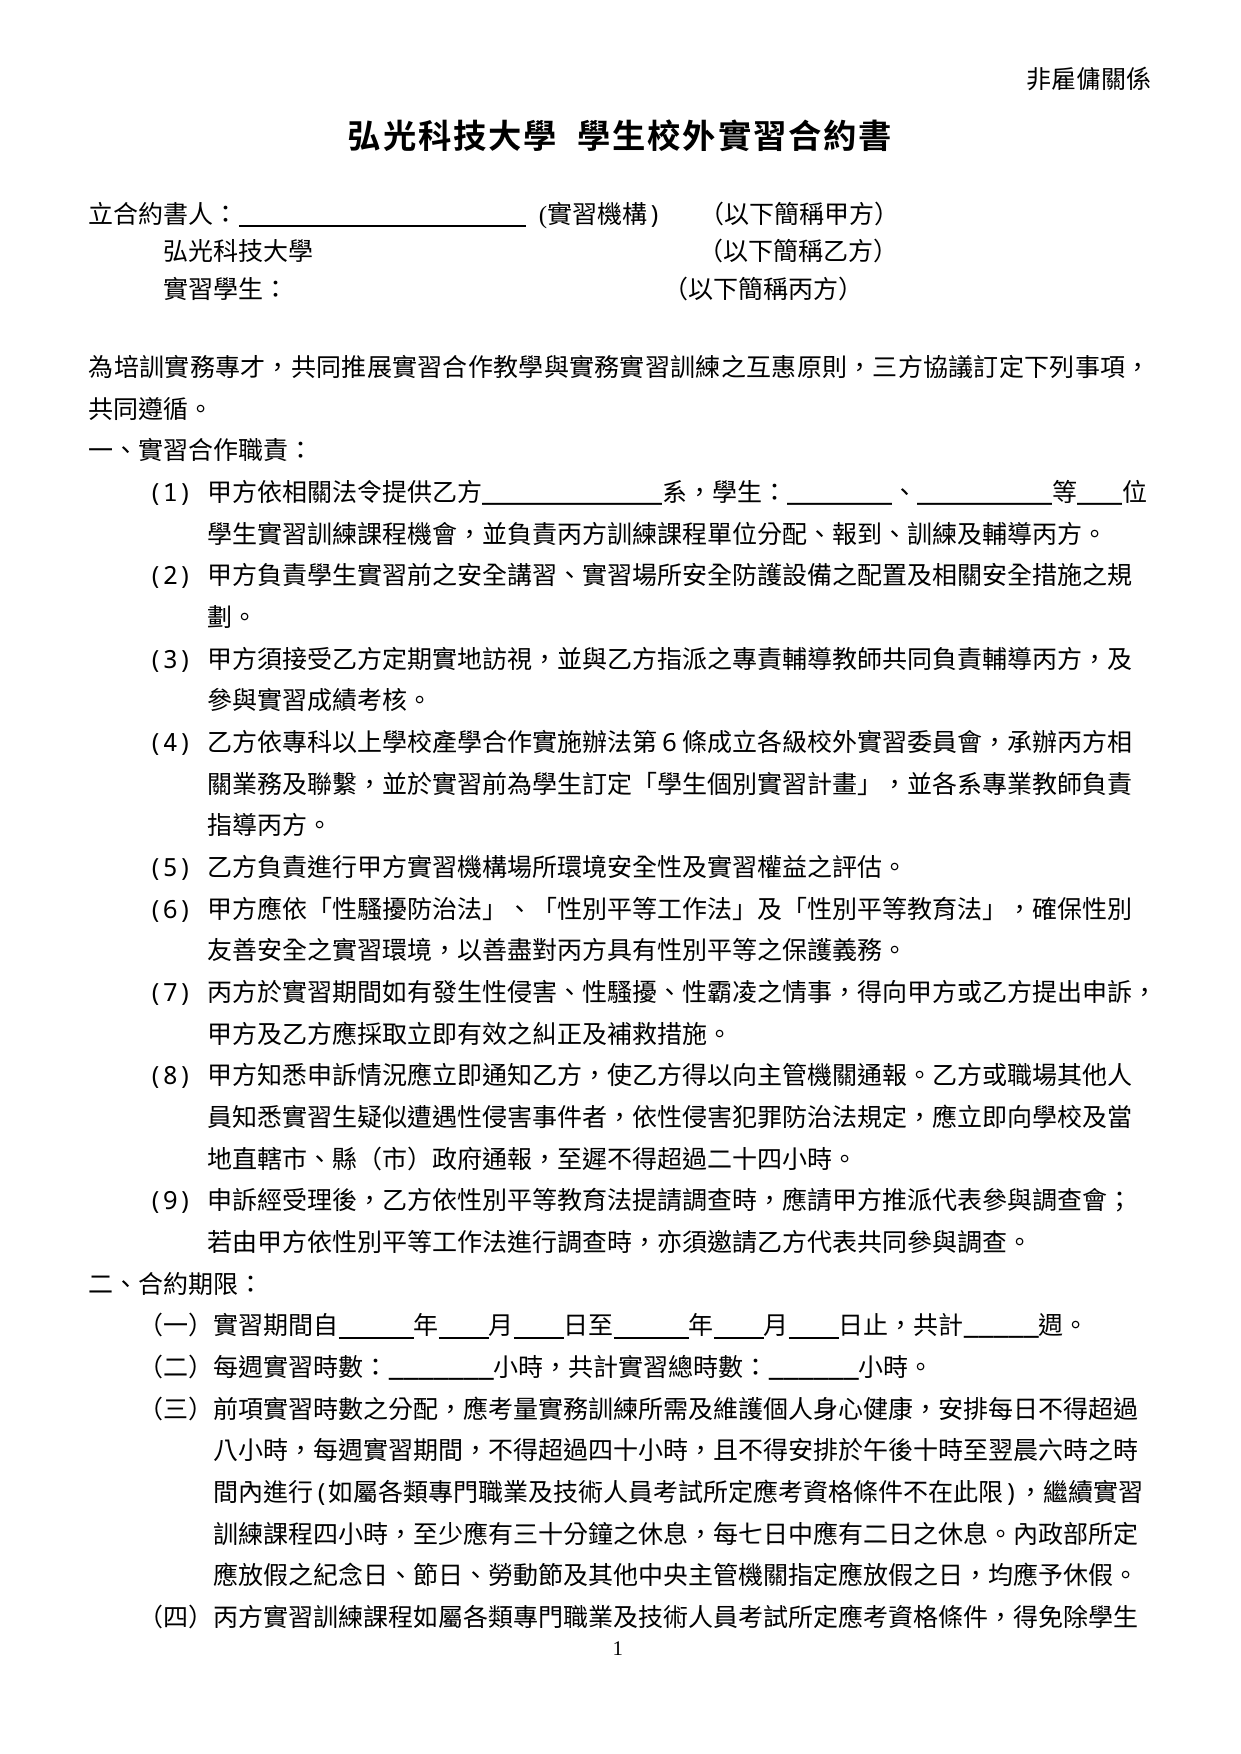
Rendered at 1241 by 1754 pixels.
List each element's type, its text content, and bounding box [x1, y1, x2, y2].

list 甲方須接受乙方定期實地訪視，並與乙方指派之專責輔導教師共同負責輔導丙方，及參與實習成績考核。 [148, 635, 1149, 718]
text （三）前項實習時數之分配，應考量實務訓練所需及維護個人身心健康，安排每日不得超過八小時，每週實習期間，不得超過四十小時，且不得安排於午後十時至翌晨六時之時間內進行(如屬各類專門職業及技術人員考試所定應考資格條件不在此限)，繼續實習訓練課程四小時，至少應有三十分鐘之休息，每七日中應有二日之休息。內政部所定應放假之紀念日、節日、勞動節及其他中央主管機關指定應放假之日，均應予休假。 [139, 1385, 1149, 1593]
text （一）實習期間自 年 月 日至 年 月 日止，共計_____週。 [139, 1301, 1149, 1343]
list 甲方應依「性騷擾防治法」、「性別平等工作法」及「性別平等教育法」，確保性別友善安全之實習環境，以善盡對丙方具有性別平等之保護義務。 [148, 885, 1149, 968]
text 弘光科技大學 學生校外實習合約書 [89, 118, 1152, 156]
list 甲方負責學生實習前之安全講習、實習場所安全防護設備之配置及相關安全措施之規劃。 [148, 551, 1149, 635]
list 甲方知悉申訴情況應立即通知乙方，使乙方得以向主管機關通報。乙方或職場其他人員知悉實習生疑似遭遇性侵害事件者，依性侵害犯罪防治法規定，應立即向學校及當地直轄市、縣（市）政府通報，至遲不得超過二十四小時。 [148, 1051, 1149, 1176]
text （四）丙方實習訓練課程如屬各類專門職業及技術人員考試所定應考資格條件，得免除學生 [139, 1593, 1149, 1635]
text 弘光科技大學 （以下簡稱乙方） [89, 231, 1152, 268]
list 丙方於實習期間如有發生性侵害、性騷擾、性霸凌之情事，得向甲方或乙方提出申訴，甲方及乙方應採取立即有效之糾正及補救措施。 [148, 968, 1149, 1051]
list 申訴經受理後，乙方依性別平等教育法提請調查時，應請甲方推派代表參與調查會；若由甲方依性別平等工作法進行調查時，亦須邀請乙方代表共同參與調查。 [148, 1176, 1149, 1260]
text 立合約書人： (實習機構) （以下簡稱甲方） [89, 193, 1152, 231]
list 乙方依專科以上學校產學合作實施辦法第6條成立各級校外實習委員會，承辦丙方相關業務及聯繫，並於實習前為學生訂定「學生個別實習計畫」，並各系專業教師負責指導丙方。 [148, 718, 1149, 843]
list 甲方依相關法令提供乙方____________系，學生：_______、_________等___位學生實習訓練課程機會，並負責丙方訓練課程單位分配、報到、訓練及輔導丙方。 [148, 468, 1149, 551]
list 乙方負責進行甲方實習機構場所環境安全性及實習權益之評估。 [148, 843, 1149, 885]
text 實習學生： （以下簡稱丙方） [89, 268, 1152, 306]
text 二、合約期限： [89, 1260, 1152, 1301]
text 為培訓實務專才，共同推展實習合作教學與實務實習訓練之互惠原則，三方協議訂定下列事項，共同遵循。 [89, 343, 1152, 426]
text （二）每週實習時數：_______小時，共計實習總時數：______小時。 [139, 1343, 1149, 1385]
text 一、實習合作職責： [89, 426, 1152, 468]
